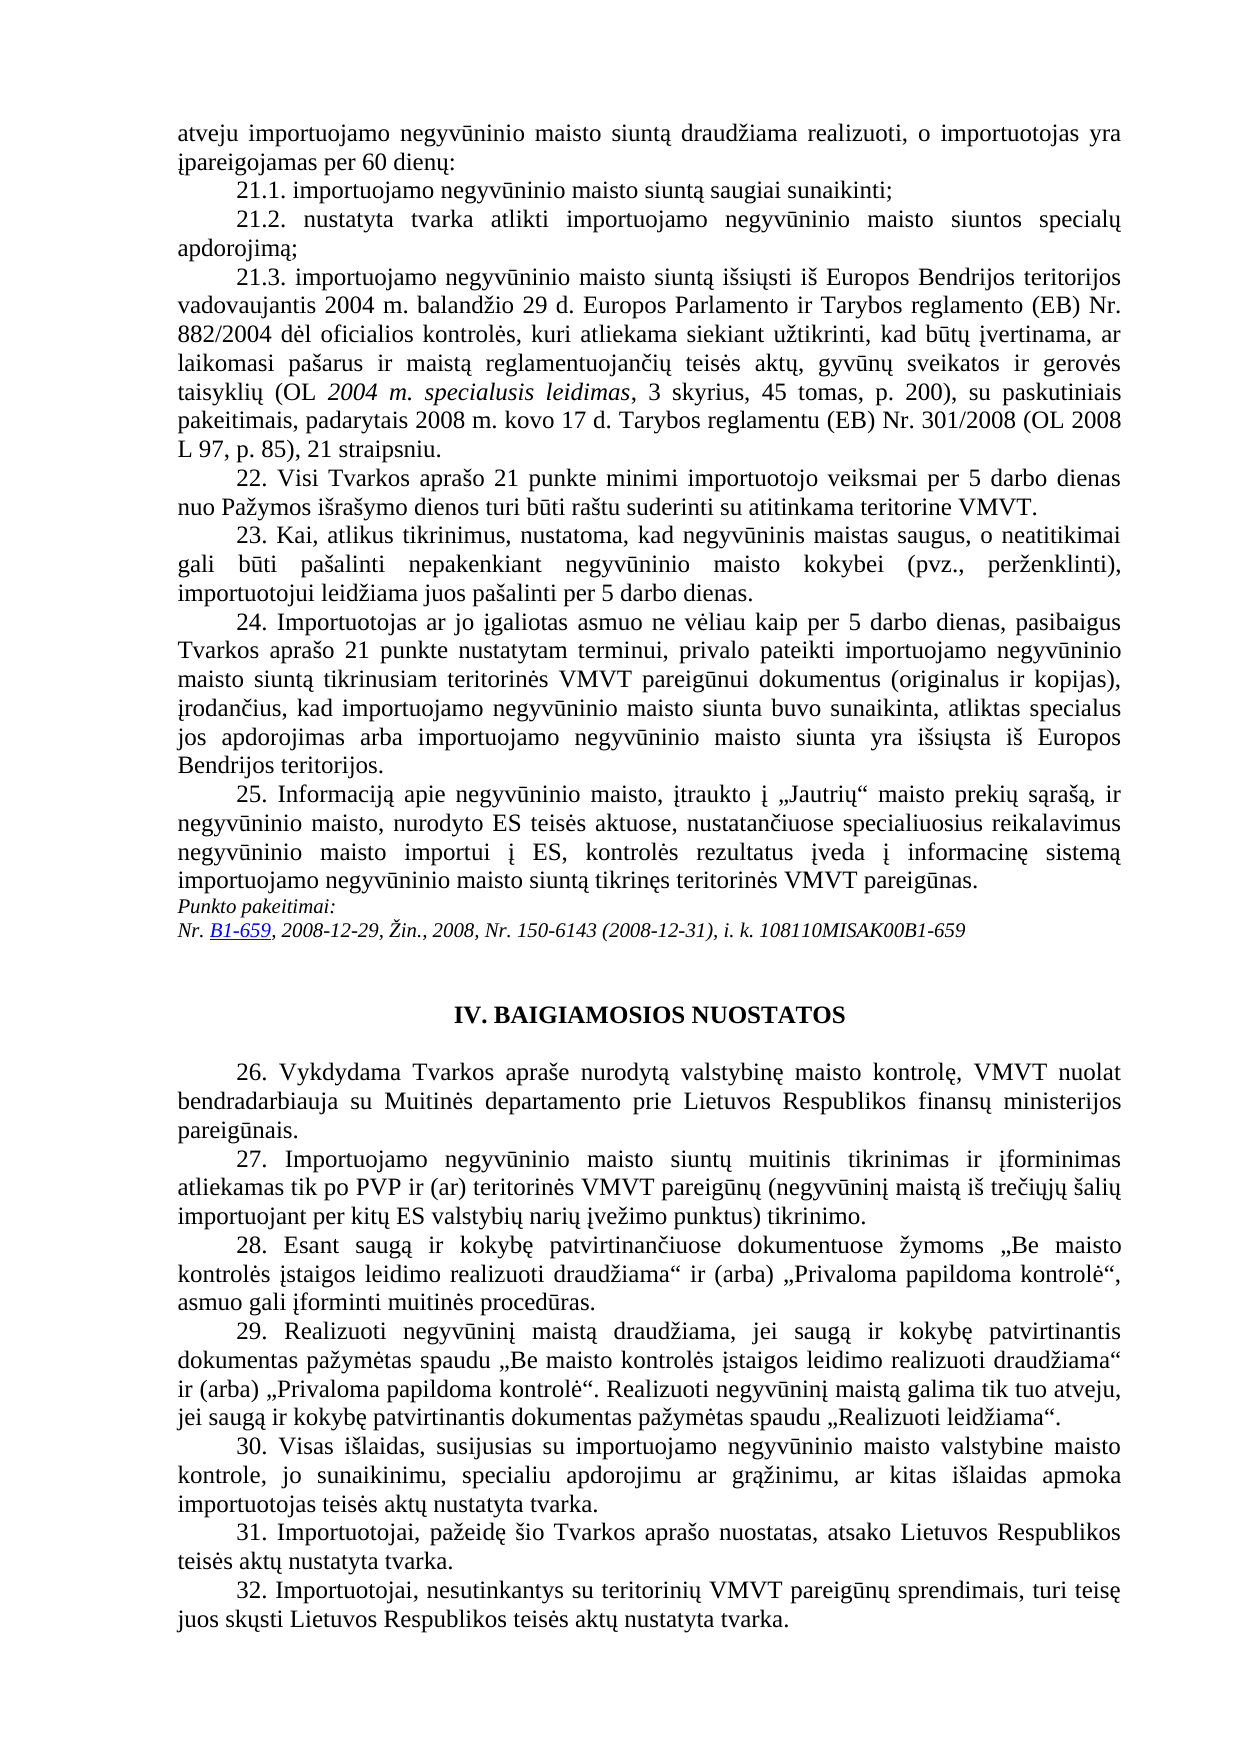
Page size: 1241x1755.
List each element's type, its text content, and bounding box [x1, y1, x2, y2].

text atveju importuojamo negyvūninio maisto siuntą draudžiama realizuoti, o importuotojas yra įpareigojamas per 60 dienų: [177, 118, 1122, 176]
text 30. Visas išlaidas, susijusias su importuojamo negyvūninio maisto valstybine maisto kontrole, jo sunaikinimu, specialiu apdorojimu ar grąžinimu, ar kitas išlaidas apmoka importuotojas teisės aktų nustatyta tvarka. [177, 1431, 1122, 1517]
text 24. Importuotojas ar jo įgaliotas asmuo ne vėliau kaip per 5 darbo dienas, pasibaigus Tvarkos aprašo 21 punkte nustatytam terminui, privalo pateikti importuojamo negyvūninio maisto siuntą tikrinusiam teritorinės VMVT pareigūnui dokumentus (originalus ir kopijas), įrodančius, kad importuojamo negyvūninio maisto siunta buvo sunaikinta, atliktas specialus jos apdorojimas arba importuojamo negyvūninio maisto siunta yra išsiųsta iš Europos Bendrijos teritorijos. [177, 607, 1122, 779]
text 23. Kai, atlikus tikrinimus, nustatoma, kad negyvūninis maistas saugus, o neatitikimai gali būti pašalinti nepakenkiant negyvūninio maisto kokybei (pvz., perženklinti), importuotojui leidžiama juos pašalinti per 5 darbo dienas. [177, 521, 1122, 607]
text 31. Importuotojai, pažeidę šio Tvarkos aprašo nuostatas, atsako Lietuvos Respublikos teisės aktų nustatyta tvarka. [177, 1517, 1122, 1575]
text Nr. B1-659, 2008-12-29, Žin., 2008, Nr. 150-6143 (2008-12-31), i. k. 108110MISAK00B1-659 [177, 918, 1122, 942]
text 28. Esant saugą ir kokybę patvirtinančiuose dokumentuose žymoms „Be maisto kontrolės įstaigos leidimo realizuoti draudžiama“ ir (arba) „Privaloma papildoma kontrolė“, asmuo gali įforminti muitinės procedūras. [177, 1230, 1122, 1316]
text 25. Informaciją apie negyvūninio maisto, įtraukto į „Jautrių“ maisto prekių sąrašą, ir negyvūninio maisto, nurodyto ES teisės aktuose, nustatančiuose specialiuosius reikalavimus negyvūninio maisto importui į ES, kontrolės rezultatus įveda į informacinę sistemą importuojamo negyvūninio maisto siuntą tikrinęs teritorinės VMVT pareigūnas. [177, 779, 1122, 894]
text 21.3. importuojamo negyvūninio maisto siuntą išsiųsti iš Europos Bendrijos teritorijos vadovaujantis 2004 m. balandžio 29 d. Europos Parlamento ir Tarybos reglamento (EB) Nr. 882/2004 dėl oficialios kontrolės, kuri atliekama siekiant užtikrinti, kad būtų įvertinama, ar laikomasi pašarus ir maistą reglamentuojančių teisės aktų, gyvūnų sveikatos ir gerovės taisyklių (OL 2004 m. specialusis leidimas, 3 skyrius, 45 tomas, p. 200), su paskutiniais pakeitimais, padarytais 2008 m. kovo 17 d. Tarybos reglamentu (EB) Nr. 301/2008 (OL 2008 L 97, p. 85), 21 straipsniu. [177, 262, 1122, 463]
text Punkto pakeitimai: [177, 894, 1122, 918]
text 22. Visi Tvarkos aprašo 21 punkte minimi importuotojo veiksmai per 5 darbo dienas nuo Pažymos išrašymo dienos turi būti raštu suderinti su atitinkama teritorine VMVT. [177, 463, 1122, 521]
text 26. Vykdydama Tvarkos apraše nurodytą valstybinę maisto kontrolę, VMVT nuolat bendradarbiauja su Muitinės departamento prie Lietuvos Respublikos finansų ministerijos pareigūnais. [177, 1057, 1122, 1144]
text IV. BAIGIAMOSIOS NUOSTATOS [177, 1000, 1122, 1029]
text 32. Importuotojai, nesutinkantys su teritorinių VMVT pareigūnų sprendimais, turi teisę juos skųsti Lietuvos Respublikos teisės aktų nustatyta tvarka. [177, 1575, 1122, 1632]
text 21.2. nustatyta tvarka atlikti importuojamo negyvūninio maisto siuntos specialų apdorojimą; [177, 204, 1122, 262]
text 21.1. importuojamo negyvūninio maisto siuntą saugiai sunaikinti; [177, 176, 1122, 204]
text 27. Importuojamo negyvūninio maisto siuntų muitinis tikrinimas ir įforminimas atliekamas tik po PVP ir (ar) teritorinės VMVT pareigūnų (negyvūninį maistą iš trečiųjų šalių importuojant per kitų ES valstybių narių įvežimo punktus) tikrinimo. [177, 1144, 1122, 1230]
text 29. Realizuoti negyvūninį maistą draudžiama, jei saugą ir kokybę patvirtinantis dokumentas pažymėtas spaudu „Be maisto kontrolės įstaigos leidimo realizuoti draudžiama“ ir (arba) „Privaloma papildoma kontrolė“. Realizuoti negyvūninį maistą galima tik tuo atveju, jei saugą ir kokybę patvirtinantis dokumentas pažymėtas spaudu „Realizuoti leidžiama“. [177, 1316, 1122, 1431]
